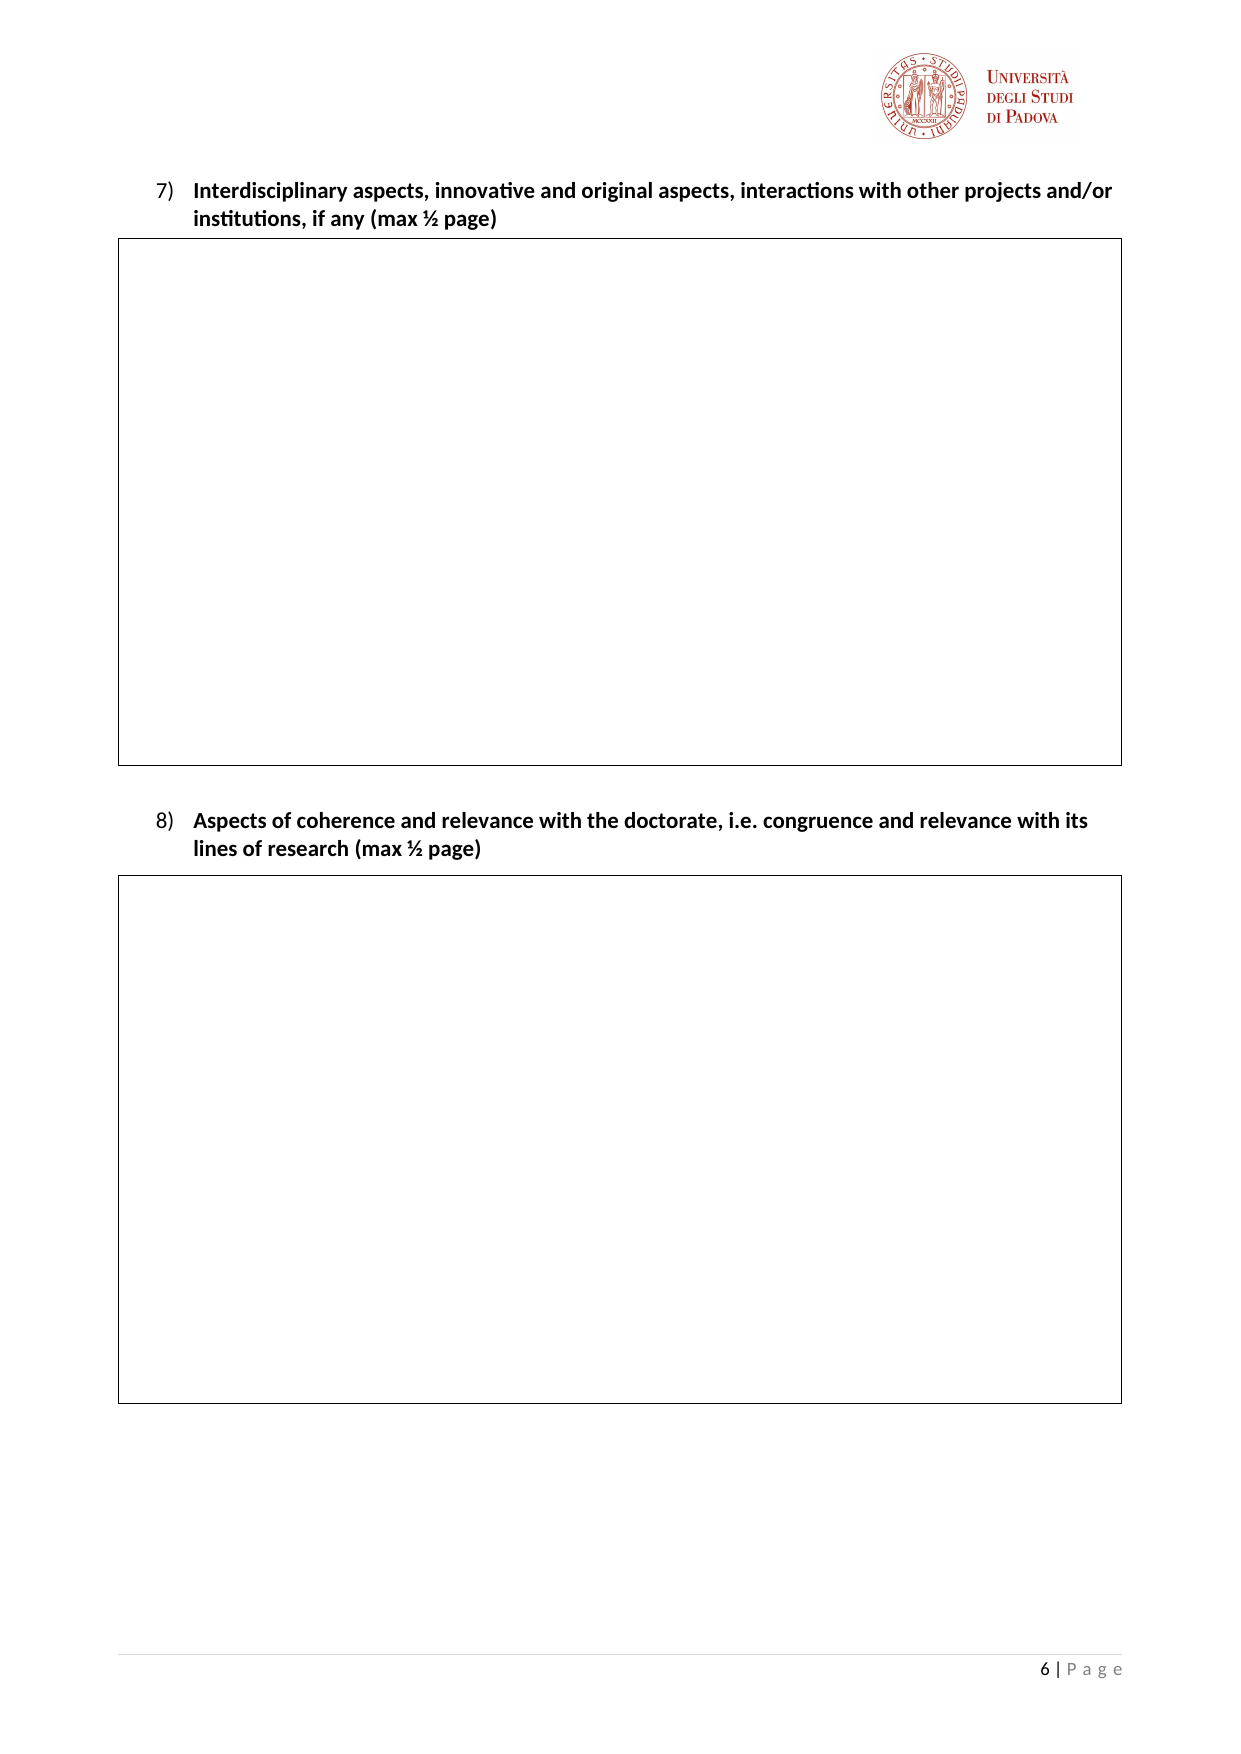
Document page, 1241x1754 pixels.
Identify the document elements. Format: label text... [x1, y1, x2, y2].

list Interdisciplinary aspects, innovative and original aspects, interactions with other projects and/or institutions, if any (max ½ page) [156, 176, 1122, 232]
list Aspects of coherence and relevance with the doctorate, i.e. congruence and relevance with its lines of research (max ½ page) [156, 806, 1122, 862]
table_header [119, 239, 1121, 765]
table_header [119, 876, 1121, 1402]
